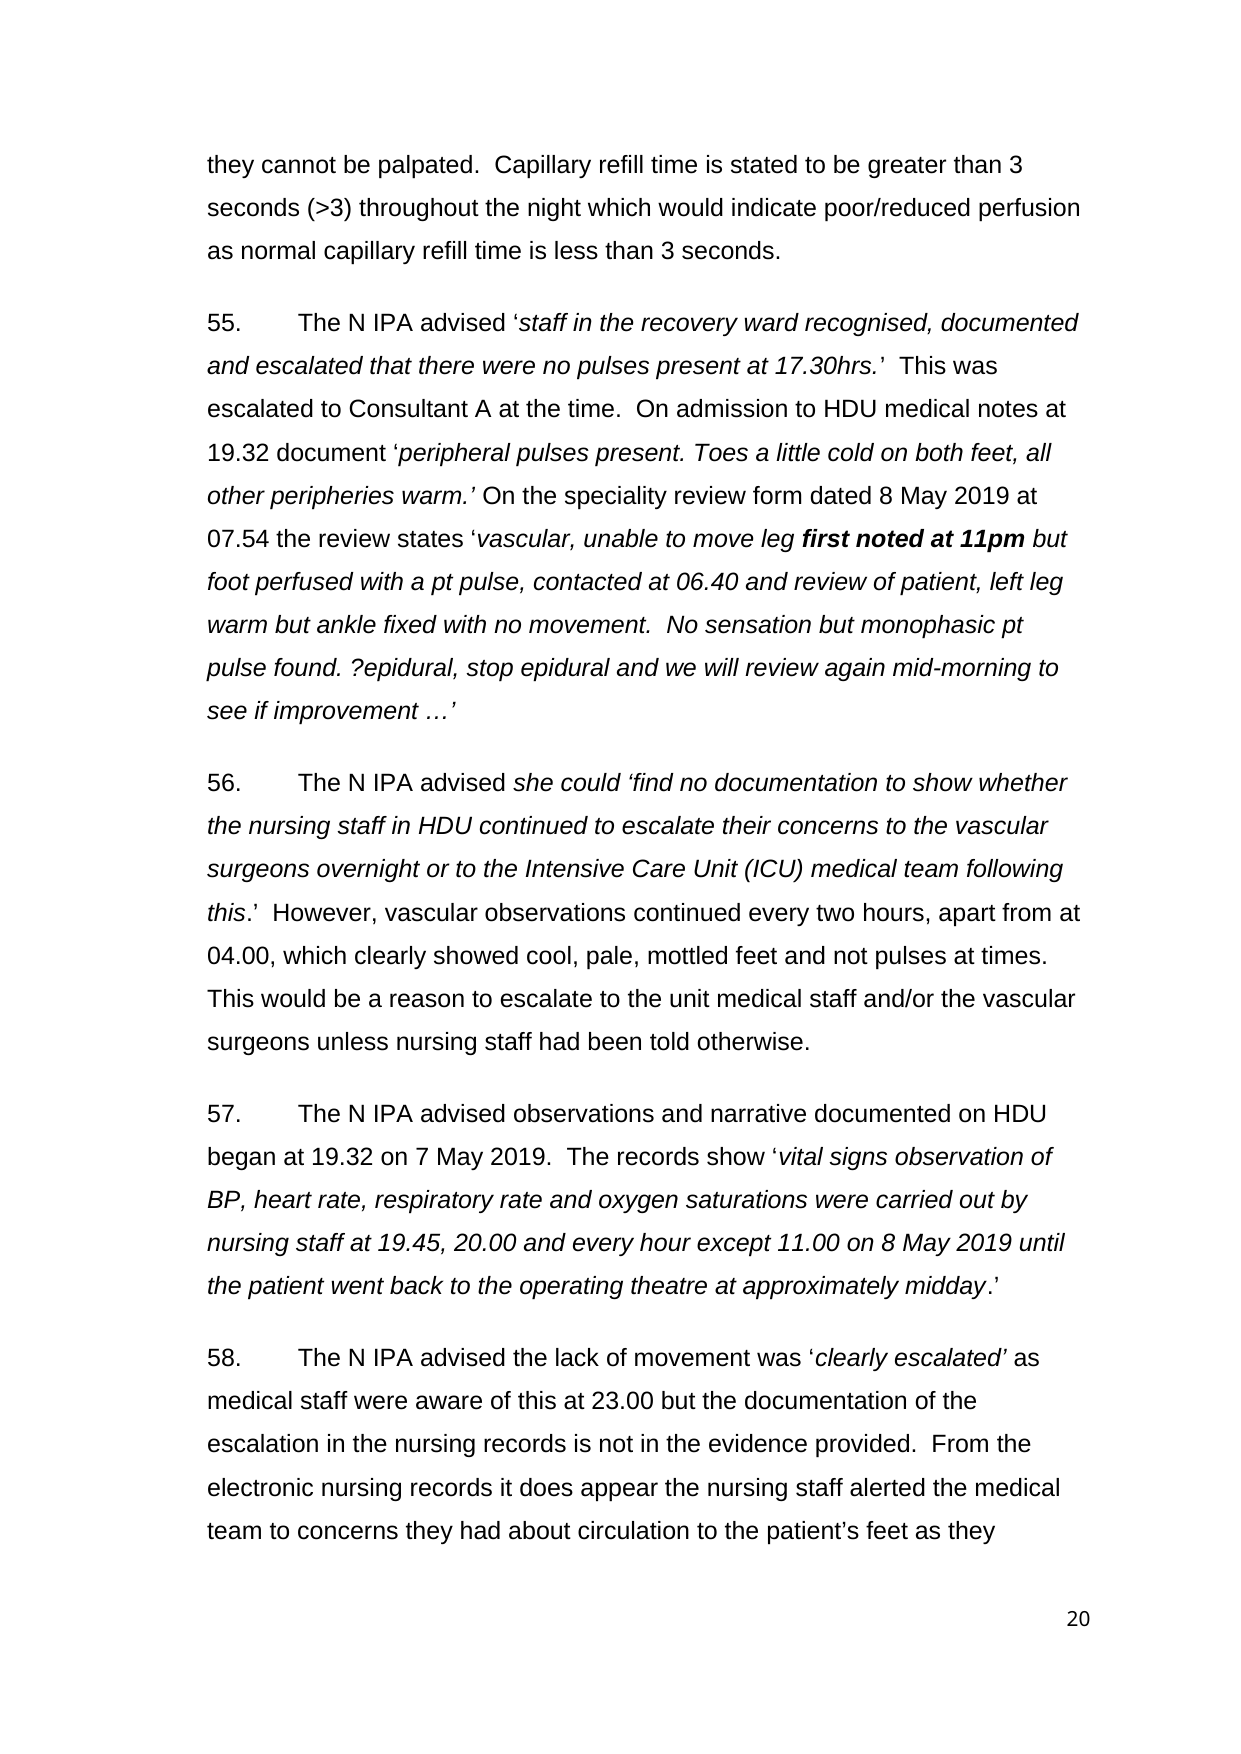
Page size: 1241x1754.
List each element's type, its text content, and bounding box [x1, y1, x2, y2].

list they cannot be palpated. Capillary refill time is stated to be greater than 3 seconds (>3) throughout the night which would indicate poor/reduced perfusion as normal capillary refill time is less than 3 seconds. [207, 150, 1090, 265]
list The N IPA advised she could ‘find no documentation to show whether the nursing staff in HDU continued to escalate their concerns to the vascular surgeons overnight or to the Intensive Care Unit (ICU) medical team following this.’ However, vascular observations continued every two hours, apart from at 04.00, which clearly showed cool, pale, mottled feet and not pulses at times. This would be a reason to escalate to the unit medical staff and/or the vascular surgeons unless nursing staff had been told otherwise. [207, 768, 1090, 1056]
list The N IPA advised observations and narrative documented on HDU began at 19.32 on 7 May 2019. The records show ‘vital signs observation of BP, heart rate, respiratory rate and oxygen saturations were carried out by nursing staff at 19.45, 20.00 and every hour except 11.00 on 8 May 2019 until the patient went back to the operating theatre at approximately midday.’ [207, 1099, 1090, 1300]
list The N IPA advised ‘staff in the recovery ward recognised, documented and escalated that there were no pulses present at 17.30hrs.’ This was escalated to Consultant A at the time. On admission to HDU medical notes at 19.32 document ‘peripheral pulses present. Toes a little cold on both feet, all other peripheries warm.’ On the speciality review form dated 8 May 2019 at 07.54 the review states ‘vascular, unable to move leg first noted at 11pm but foot perfused with a pt pulse, contacted at 06.40 and review of patient, left leg warm but ankle fixed with no movement. No sensation but monophasic pt pulse found. ?epidural, stop epidural and we will review again mid-morning to see if improvement …’ [207, 308, 1090, 725]
list The N IPA advised the lack of movement was ‘clearly escalated’ as medical staff were aware of this at 23.00 but the documentation of the escalation in the nursing records is not in the evidence provided. From the electronic nursing records it does appear the nursing staff alerted the medical team to concerns they had about circulation to the patient’s feet as they [207, 1343, 1090, 1544]
